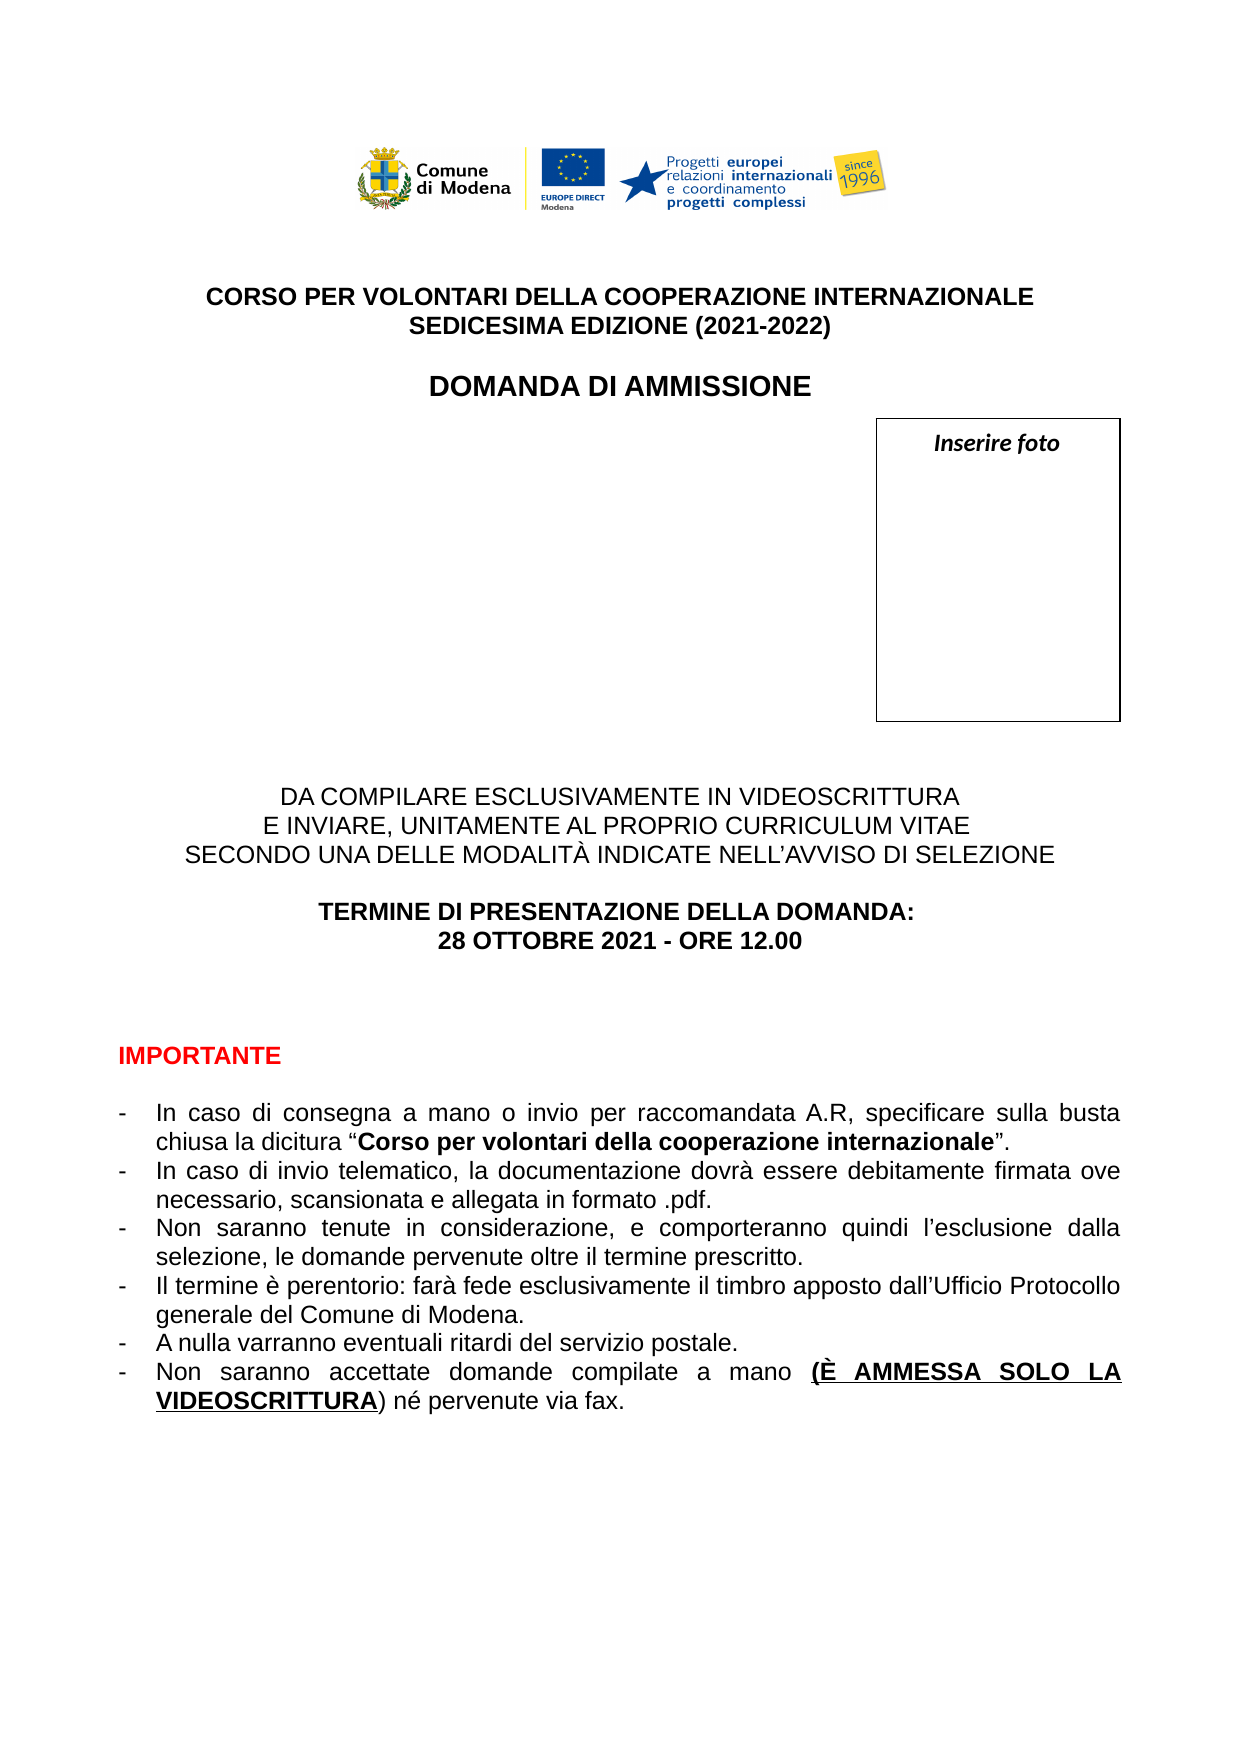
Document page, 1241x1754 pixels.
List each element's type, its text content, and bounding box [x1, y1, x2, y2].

list In caso di consegna a mano o invio per raccomandata A.R, specificare sulla busta chiusa la dicitura “Corso per volontari della cooperazione internazionale”. [118, 1098, 1122, 1156]
text CORSO PER VOLONTARI DELLA COOPERAZIONE INTERNAZIONALE [118, 282, 1122, 311]
text TERMINE DI PRESENTAZIONE DELLA DOMANDA: [118, 897, 1122, 926]
list Non saranno tenute in considerazione, e comporteranno quindi l’esclusione dalla selezione, le domande pervenute oltre il termine prescritto. [118, 1213, 1122, 1271]
text DOMANDA DI AMMISSIONE [118, 369, 1122, 403]
text SEDICESIMA EDIZIONE (2021-2022) [118, 311, 1122, 340]
list Non saranno accettate domande compilate a mano (È AMMESSA SOLO LA VIDEOSCRITTURA) né pervenute via fax. [118, 1357, 1122, 1415]
list Il termine è perentorio: farà fede esclusivamente il timbro apposto dall’Ufficio Protocollo generale del Comune di Modena. [118, 1271, 1122, 1328]
text SECONDO UNA DELLE MODALITÀ INDICATE NELL’AVVISO DI SELEZIONE [118, 840, 1122, 868]
picture [355, 147, 888, 210]
list In caso di invio telematico, la documentazione dovrà essere debitamente firmata ove necessario, scansionata e allegata in formato .pdf. [118, 1156, 1122, 1213]
text DA COMPILARE ESCLUSIVAMENTE IN VIDEOSCRITTURA [118, 782, 1122, 811]
list A nulla varranno eventuali ritardi del servizio postale. [118, 1328, 1122, 1357]
text E INVIARE, UNITAMENTE AL PROPRIO CURRICULUM VITAE [118, 811, 1122, 840]
text 28 OTTOBRE 2021 - ORE 12.00 [118, 926, 1122, 955]
text Inserire foto [892, 427, 1104, 458]
text IMPORTANTE [118, 1041, 1122, 1070]
